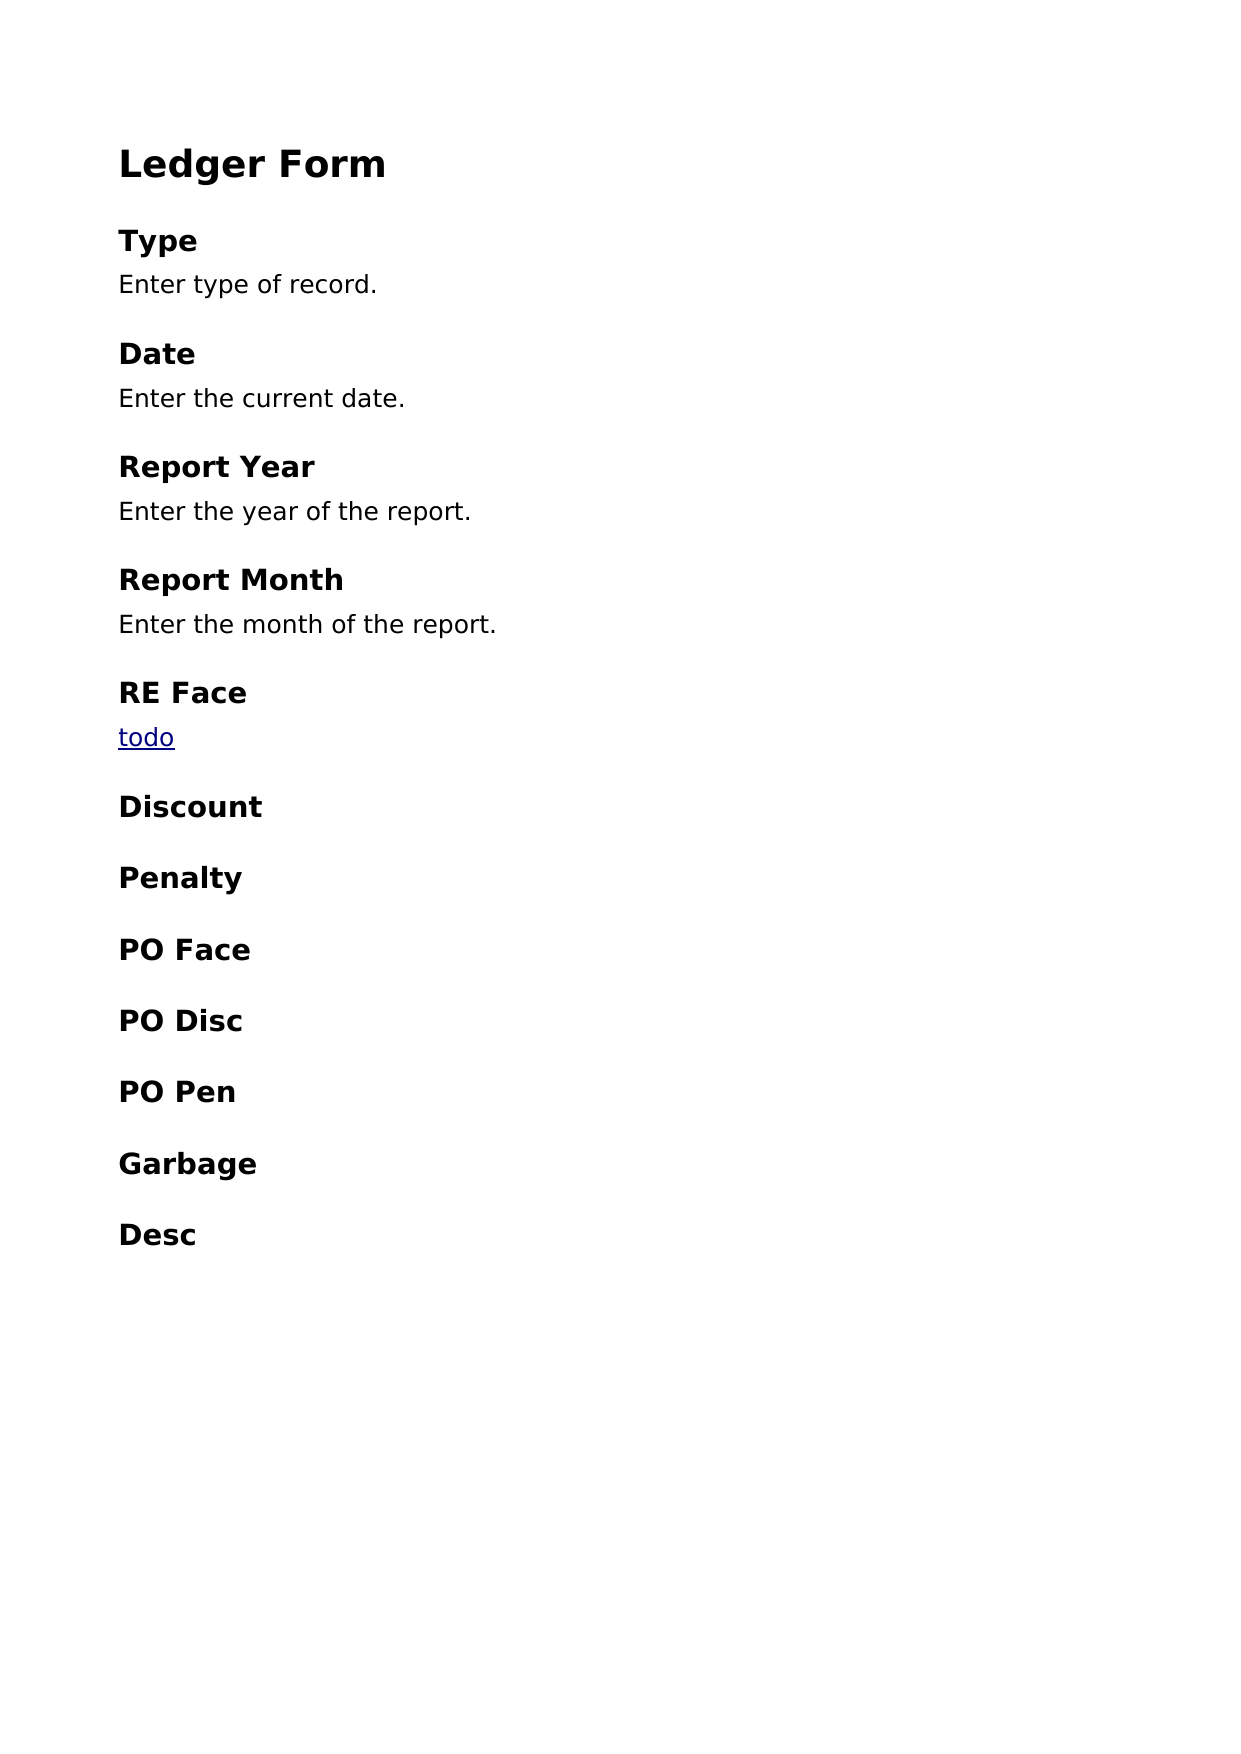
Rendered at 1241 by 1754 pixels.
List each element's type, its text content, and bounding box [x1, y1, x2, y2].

subtitle PO Face [118, 933, 1122, 967]
subtitle RE Face [118, 677, 1122, 711]
subtitle PO Disc [118, 1004, 1122, 1038]
text Enter the current date. [118, 384, 1122, 413]
text Enter type of record. [118, 271, 1122, 300]
text todo [118, 723, 1122, 752]
subtitle Ledger Form [118, 143, 1122, 187]
subtitle Report Year [118, 451, 1122, 484]
subtitle Penalty [118, 861, 1122, 895]
text Enter the year of the report. [118, 497, 1122, 526]
subtitle Date [118, 337, 1122, 371]
subtitle Desc [118, 1219, 1122, 1253]
subtitle Garbage [118, 1147, 1122, 1181]
subtitle Discount [118, 790, 1122, 824]
subtitle Type [118, 224, 1122, 258]
text Enter the month of the report. [118, 610, 1122, 639]
subtitle PO Pen [118, 1076, 1122, 1110]
subtitle Report Month [118, 564, 1122, 598]
